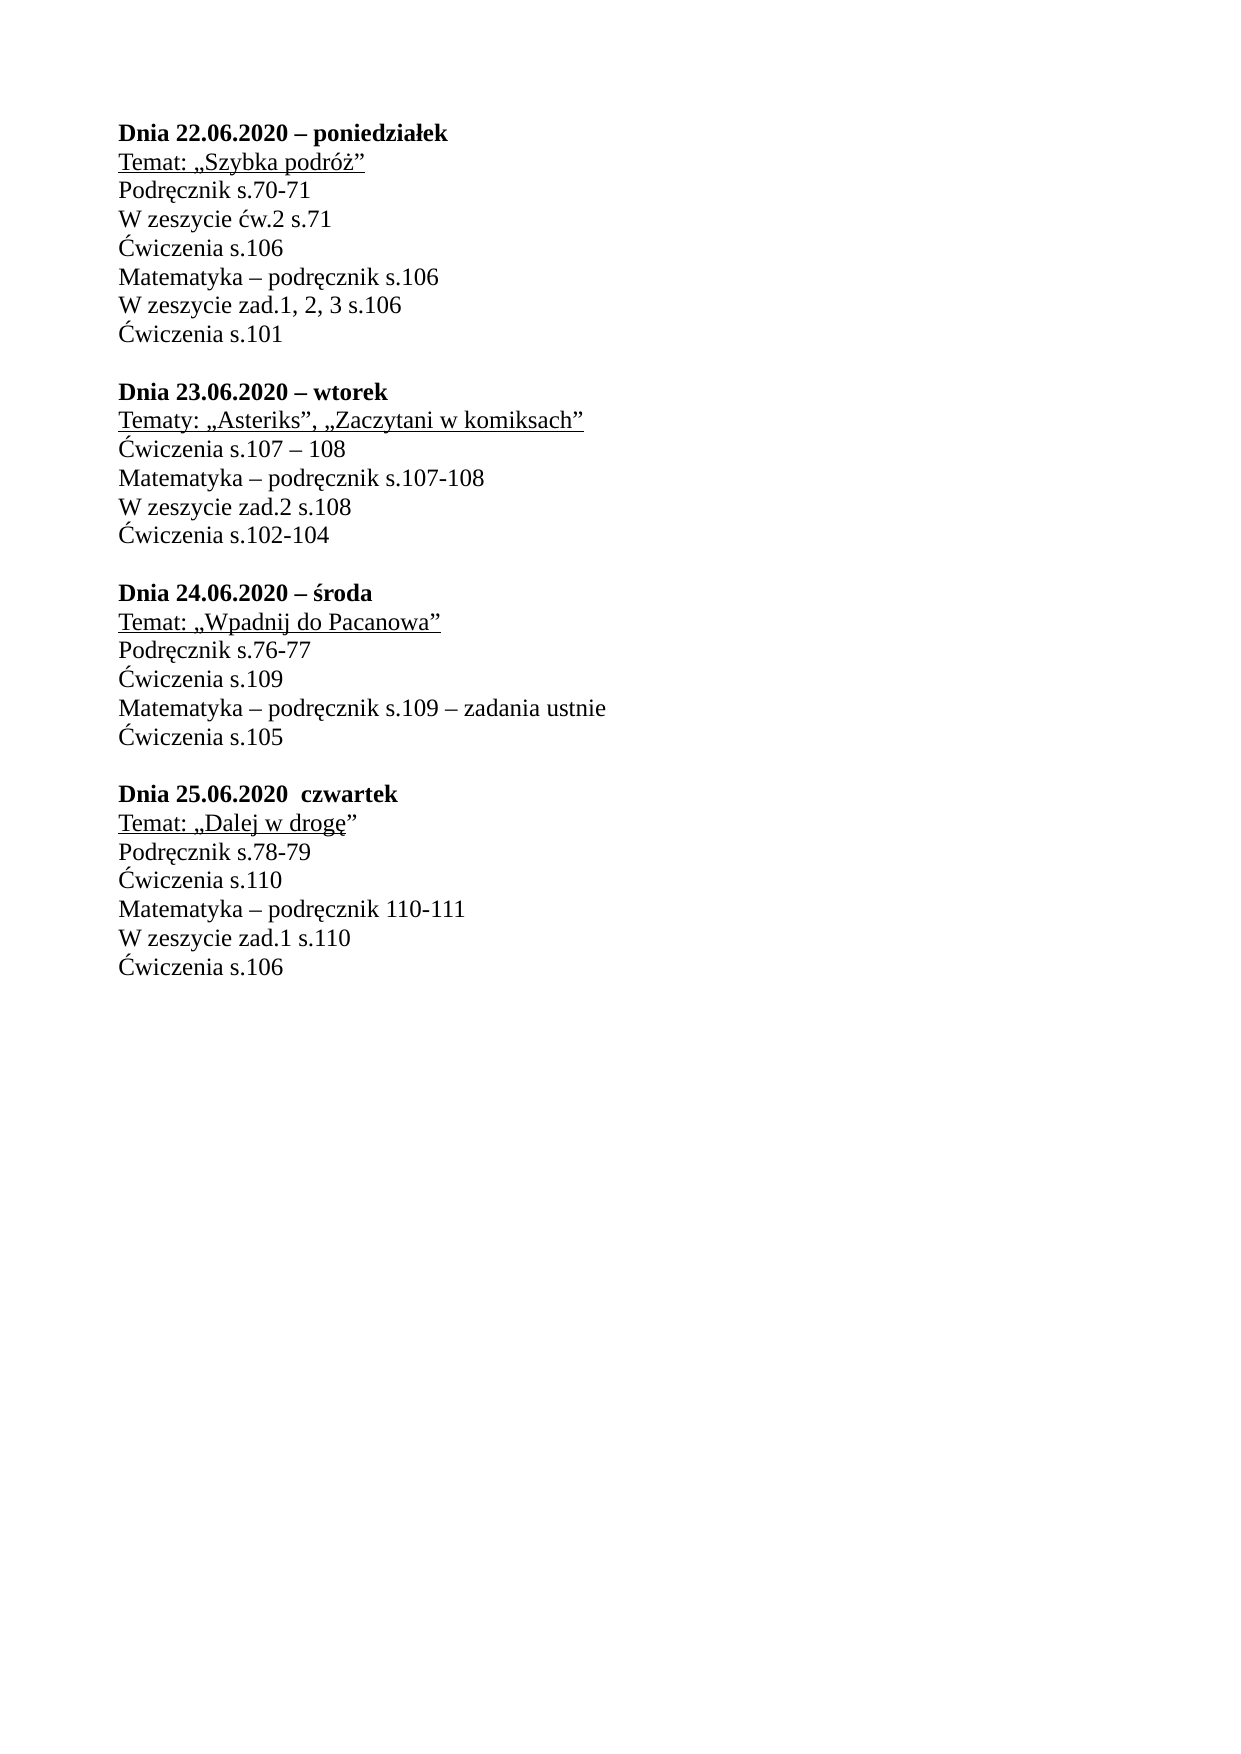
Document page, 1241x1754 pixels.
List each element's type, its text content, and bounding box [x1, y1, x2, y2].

text Dnia 23.06.2020 – wtorek [118, 377, 1122, 406]
text W zeszycie zad.1, 2, 3 s.106 [118, 291, 1122, 319]
text Matematyka – podręcznik 110-111 [118, 894, 1122, 923]
text Ćwiczenia s.101 [118, 319, 1122, 348]
text Tematy: „Asteriks”, „Zaczytani w komiksach” [118, 406, 1122, 434]
text Ćwiczenia s.106 [118, 233, 1122, 262]
text W zeszycie ćw.2 s.71 [118, 204, 1122, 233]
text Podręcznik s.76-77 [118, 636, 1122, 664]
text Ćwiczenia s.107 – 108 [118, 434, 1122, 463]
text Dnia 22.06.2020 – poniedziałek [118, 118, 1122, 147]
text Ćwiczenia s.102-104 [118, 521, 1122, 549]
text Dnia 25.06.2020 czwartek [118, 779, 1122, 808]
text W zeszycie zad.2 s.108 [118, 492, 1122, 521]
text Podręcznik s.78-79 [118, 837, 1122, 866]
text Dnia 24.06.2020 – środa [118, 578, 1122, 607]
text Matematyka – podręcznik s.109 – zadania ustnie [118, 693, 1122, 722]
text Temat: „Wpadnij do Pacanowa” [118, 607, 1122, 636]
text Temat: „Dalej w drogę” [118, 808, 1122, 837]
text Matematyka – podręcznik s.106 [118, 262, 1122, 291]
text W zeszycie zad.1 s.110 [118, 923, 1122, 952]
text Ćwiczenia s.109 [118, 664, 1122, 693]
text Ćwiczenia s.106 [118, 952, 1122, 981]
text Ćwiczenia s.105 [118, 722, 1122, 751]
text Temat: „Szybka podróż” [118, 147, 1122, 176]
text Ćwiczenia s.110 [118, 866, 1122, 894]
text Matematyka – podręcznik s.107-108 [118, 463, 1122, 492]
text Podręcznik s.70-71 [118, 176, 1122, 204]
